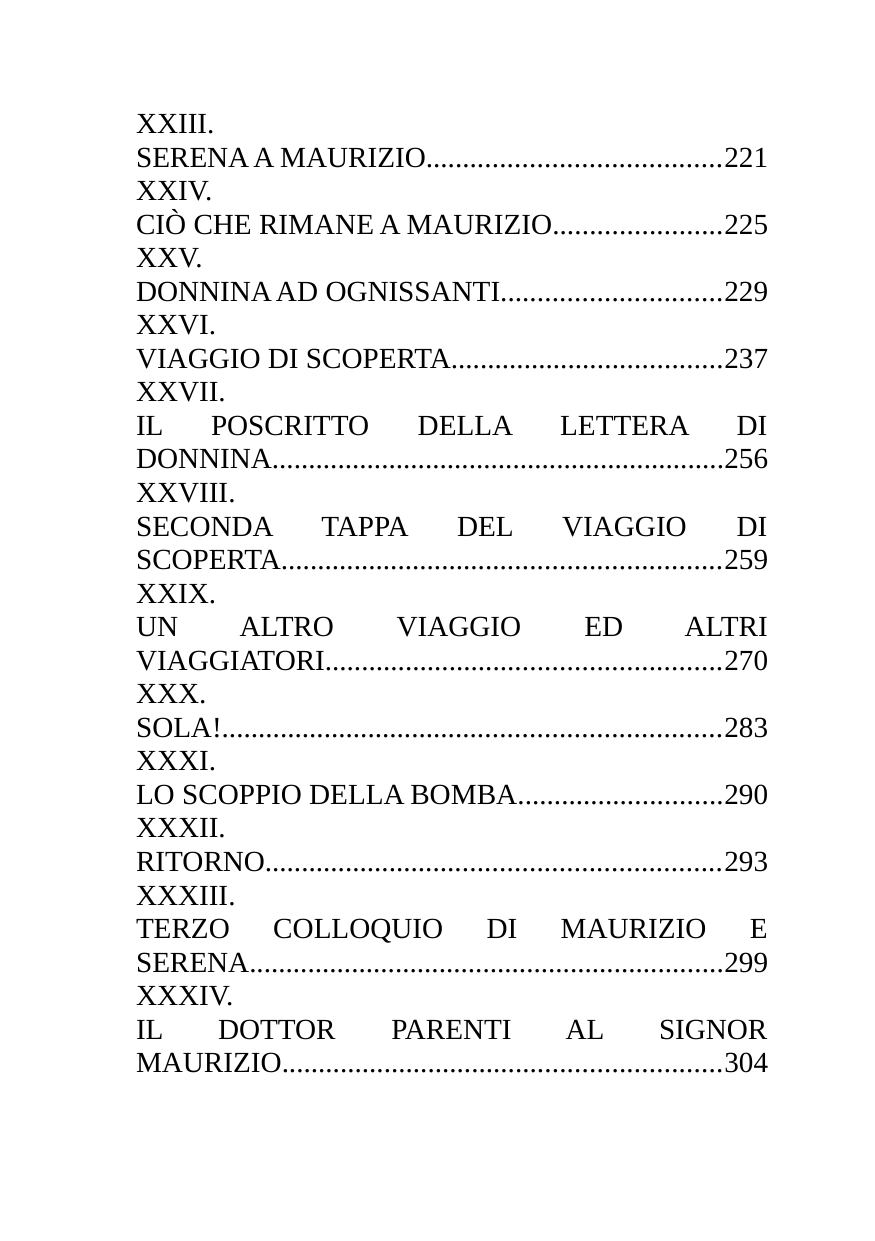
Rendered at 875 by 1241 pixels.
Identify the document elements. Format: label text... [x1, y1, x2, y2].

text XXX. SOLA! 283 [136, 676, 768, 743]
text XXXIV. IL DOTTOR PARENTI AL SIGNOR MAURIZIO. 304 [136, 978, 768, 1079]
text XXXIII. TERZO COLLOQUIO DI MAURIZIO E SERENA. 299 [136, 878, 768, 978]
text XXXII. RITORNO. 293 [136, 811, 768, 878]
text XXVIII. SECONDA TAPPA DEL VIAGGIO DI SCOPERTA. 259 [136, 475, 768, 576]
text XXVII. IL POSCRITTO DELLA LETTERA DI DONNINA. 256 [136, 374, 768, 475]
text XXV. DONNINA AD OGNISSANTI. 229 [136, 240, 768, 307]
text XXXI. LO SCOPPIO DELLA BOMBA. 290 [136, 743, 768, 811]
text XXIV. CIÒ CHE RIMANE A MAURIZIO. 225 [136, 173, 768, 240]
text XXIII. SERENA A MAURIZIO. 221 [136, 106, 768, 173]
text XXIX. UN ALTRO VIAGGIO ED ALTRI VIAGGIATORI. 270 [136, 576, 768, 676]
text XXVI. VIAGGIO DI SCOPERTA. 237 [136, 307, 768, 374]
